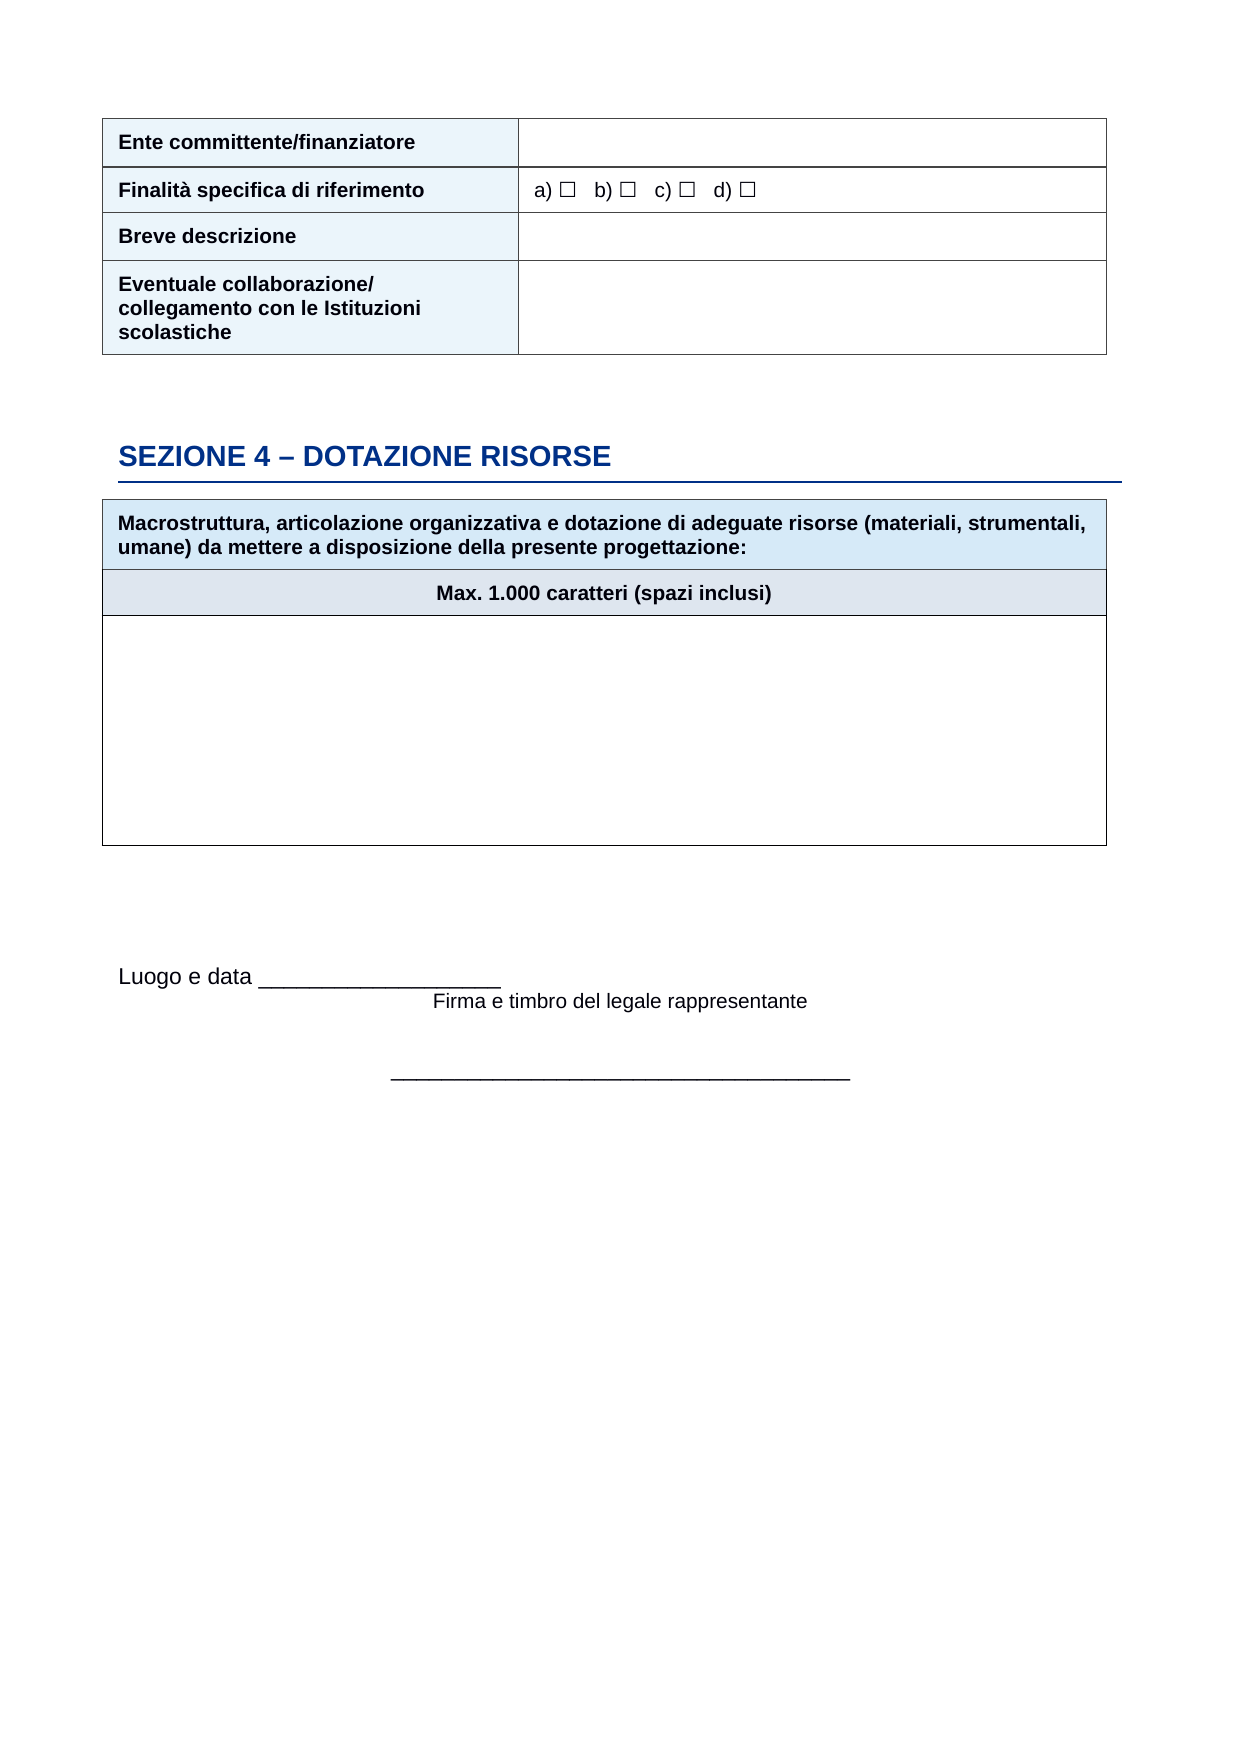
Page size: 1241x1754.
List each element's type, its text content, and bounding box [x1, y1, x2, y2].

table_cell Breve descrizione [103, 213, 518, 260]
table_cell [519, 119, 1106, 166]
table_cell Max. 1.000 caratteri (spazi inclusi) [103, 570, 1106, 615]
table_header Macrostruttura, articolazione organizzativa e dotazione di adeguate risorse (materiali, strumentali, umane) da mettere a disposizione della presente progettazione: [103, 500, 1106, 569]
table_cell Eventuale collaborazione/ collegamento con le Istituzioni scolastiche [103, 261, 518, 354]
text SEZIONE 4 – DOTAZIONE RISORSE [118, 439, 1122, 481]
table_cell [103, 616, 1106, 845]
table_cell Ente committente/finanziatore [103, 119, 518, 166]
text ____________________________________ [118, 1055, 1122, 1081]
table_cell [519, 213, 1106, 260]
text Firma e timbro del legale rappresentante [118, 989, 1122, 1013]
table_cell [519, 261, 1106, 354]
table_cell Finalità specifica di riferimento [103, 168, 518, 212]
text Luogo e data ___________________ [118, 963, 1122, 989]
table_cell a) ☐ b) ☐ c) ☐ d) ☐ [519, 168, 1106, 212]
